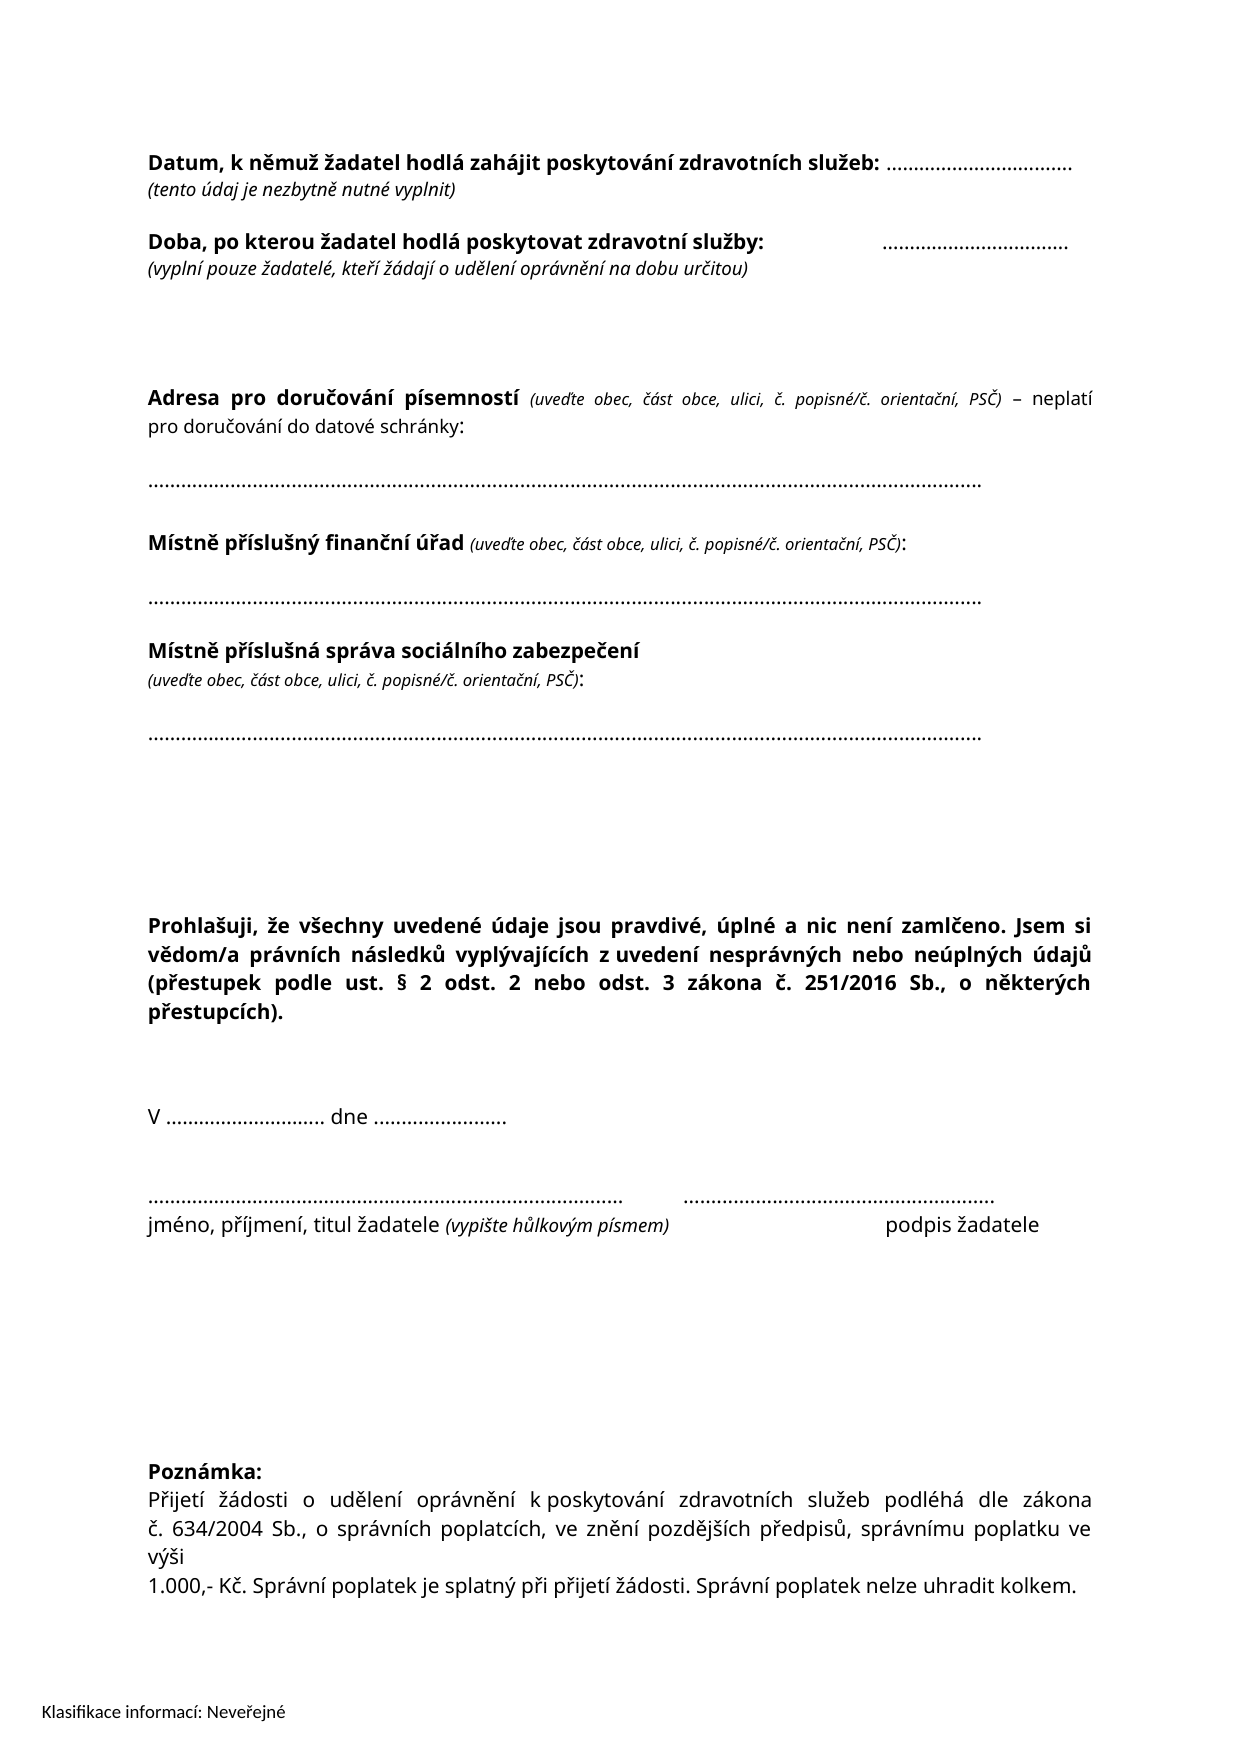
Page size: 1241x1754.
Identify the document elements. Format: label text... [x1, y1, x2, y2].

text ……………….................................................................................................................................... [148, 718, 1093, 747]
text Prohlašuji, že všechny uvedené údaje jsou pravdivé, úplné a nic není zamlčeno. Jsem si vědom/a právních následků vyplývajících z uvedení nesprávných nebo neúplných údajů (přestupek podle ust. § 2 odst. 2 nebo odst. 3 zákona č. 251/2016 Sb., o některých přestupcích). [148, 912, 1093, 1025]
text jméno, příjmení, titul žadatele (vypište hůlkovým písmem) podpis žadatele [148, 1210, 1093, 1238]
text Doba, po kterou žadatel hodlá poskytovat zdravotní služby: ……………………………. [148, 227, 1093, 256]
text Přijetí žádosti o udělení oprávnění k poskytování zdravotních služeb podléhá dle zákona č. 634/2004 Sb., o správních poplatcích, ve znění pozdějších předpisů, správnímu poplatku ve výši 1.000,- Kč. Správní poplatek je splatný při přijetí žádosti. Správní poplatek nelze uhradit kolkem. [148, 1485, 1093, 1599]
text V ……………………….. dne ........................ [148, 1102, 1093, 1130]
text ……………….................................................................................................................................... [148, 582, 1093, 610]
text (uveďte obec, část obce, ulici, č. popisné/č. orientační, PSČ): [148, 664, 1093, 693]
text ……………….................................................................................................................................... [148, 466, 1093, 494]
text Místně příslušná správa sociálního zabezpečení [148, 636, 1093, 664]
text (vyplní pouze žadatelé, kteří žádají o udělení oprávnění na dobu určitou) [148, 256, 1093, 281]
text Místně příslušný finanční úřad (uveďte obec, část obce, ulici, č. popisné/č. orientační, PSČ): [148, 528, 1093, 556]
text Datum, k němuž žadatel hodlá zahájit poskytování zdravotních služeb: ……………………………. [148, 148, 1093, 176]
text ………………………………………......................................... ........................................................ [148, 1181, 1093, 1210]
text Adresa pro doručování písemností (uveďte obec, část obce, ulici, č. popisné/č. orientační, PSČ) – neplatí pro doručování do datové schránky: [148, 383, 1093, 440]
text (tento údaj je nezbytně nutné vyplnit) [148, 176, 1093, 202]
text Poznámka: [148, 1457, 1093, 1485]
